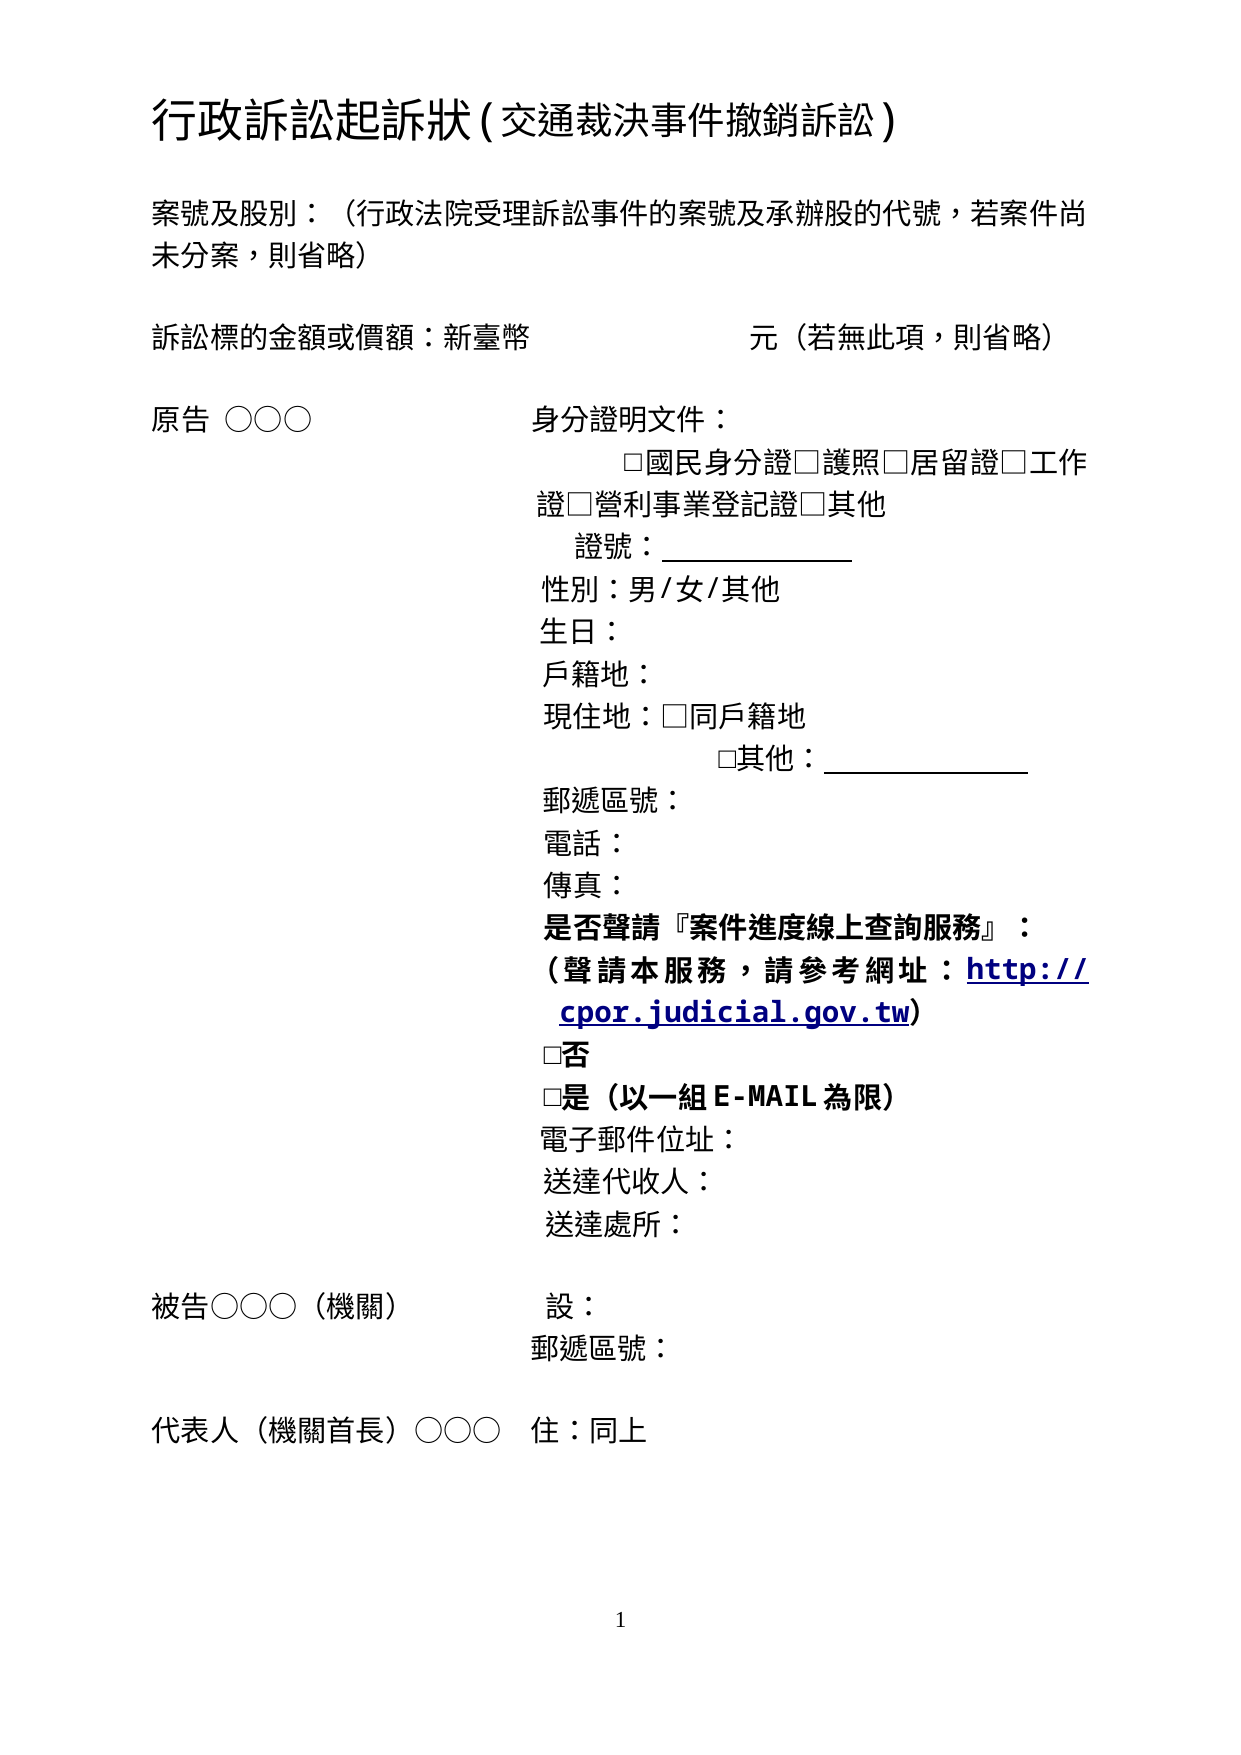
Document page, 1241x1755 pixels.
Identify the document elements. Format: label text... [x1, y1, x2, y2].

text 證號： [356, 524, 1089, 566]
text 性別：男/女/其他 [151, 566, 1089, 609]
text 原告 ○○○ 身分證明文件： [152, 397, 1089, 439]
text □其他： [226, 736, 1089, 778]
text □是（以一組E-MAIL為限） [226, 1074, 1089, 1117]
text 電子郵件位址： [226, 1117, 1089, 1159]
text 被告○○○（機關） 設： [151, 1283, 1089, 1326]
text 訴訟標的金額或價額：新臺幣 元（若無此項，則省略） [151, 315, 1089, 357]
text □否 [226, 1032, 1089, 1074]
text 行政訴訟起訴狀(交通裁決事件撤銷訴訟) [151, 84, 1089, 151]
text 電話： [226, 820, 1089, 863]
text 傳真： [531, 863, 1089, 905]
text 代表人（機關首長）○○○ 住：同上 [151, 1408, 1089, 1450]
text 案號及股別：（行政法院受理訴訟事件的案號及承辦股的代號，若案件尚未分案，則省略） [151, 191, 1089, 275]
text 送達處所： [226, 1201, 1089, 1244]
text （聲請本服務，請參考網址：http://cpor.judicial.gov.tw） [530, 947, 1089, 1032]
text 現住地：□同戶籍地 [226, 693, 1089, 736]
text 郵遞區號： [226, 778, 1089, 820]
text □國民身分證□護照□居留證□工作證□營利事業登記證□其他 [141, 439, 1089, 524]
text 生日： [226, 609, 1089, 651]
text 是否聲請『案件進度線上查詢服務』： [226, 905, 1089, 947]
text 送達代收人： [226, 1159, 1089, 1201]
text 郵遞區號： [226, 1326, 1089, 1368]
text 戶籍地： [226, 651, 1089, 693]
